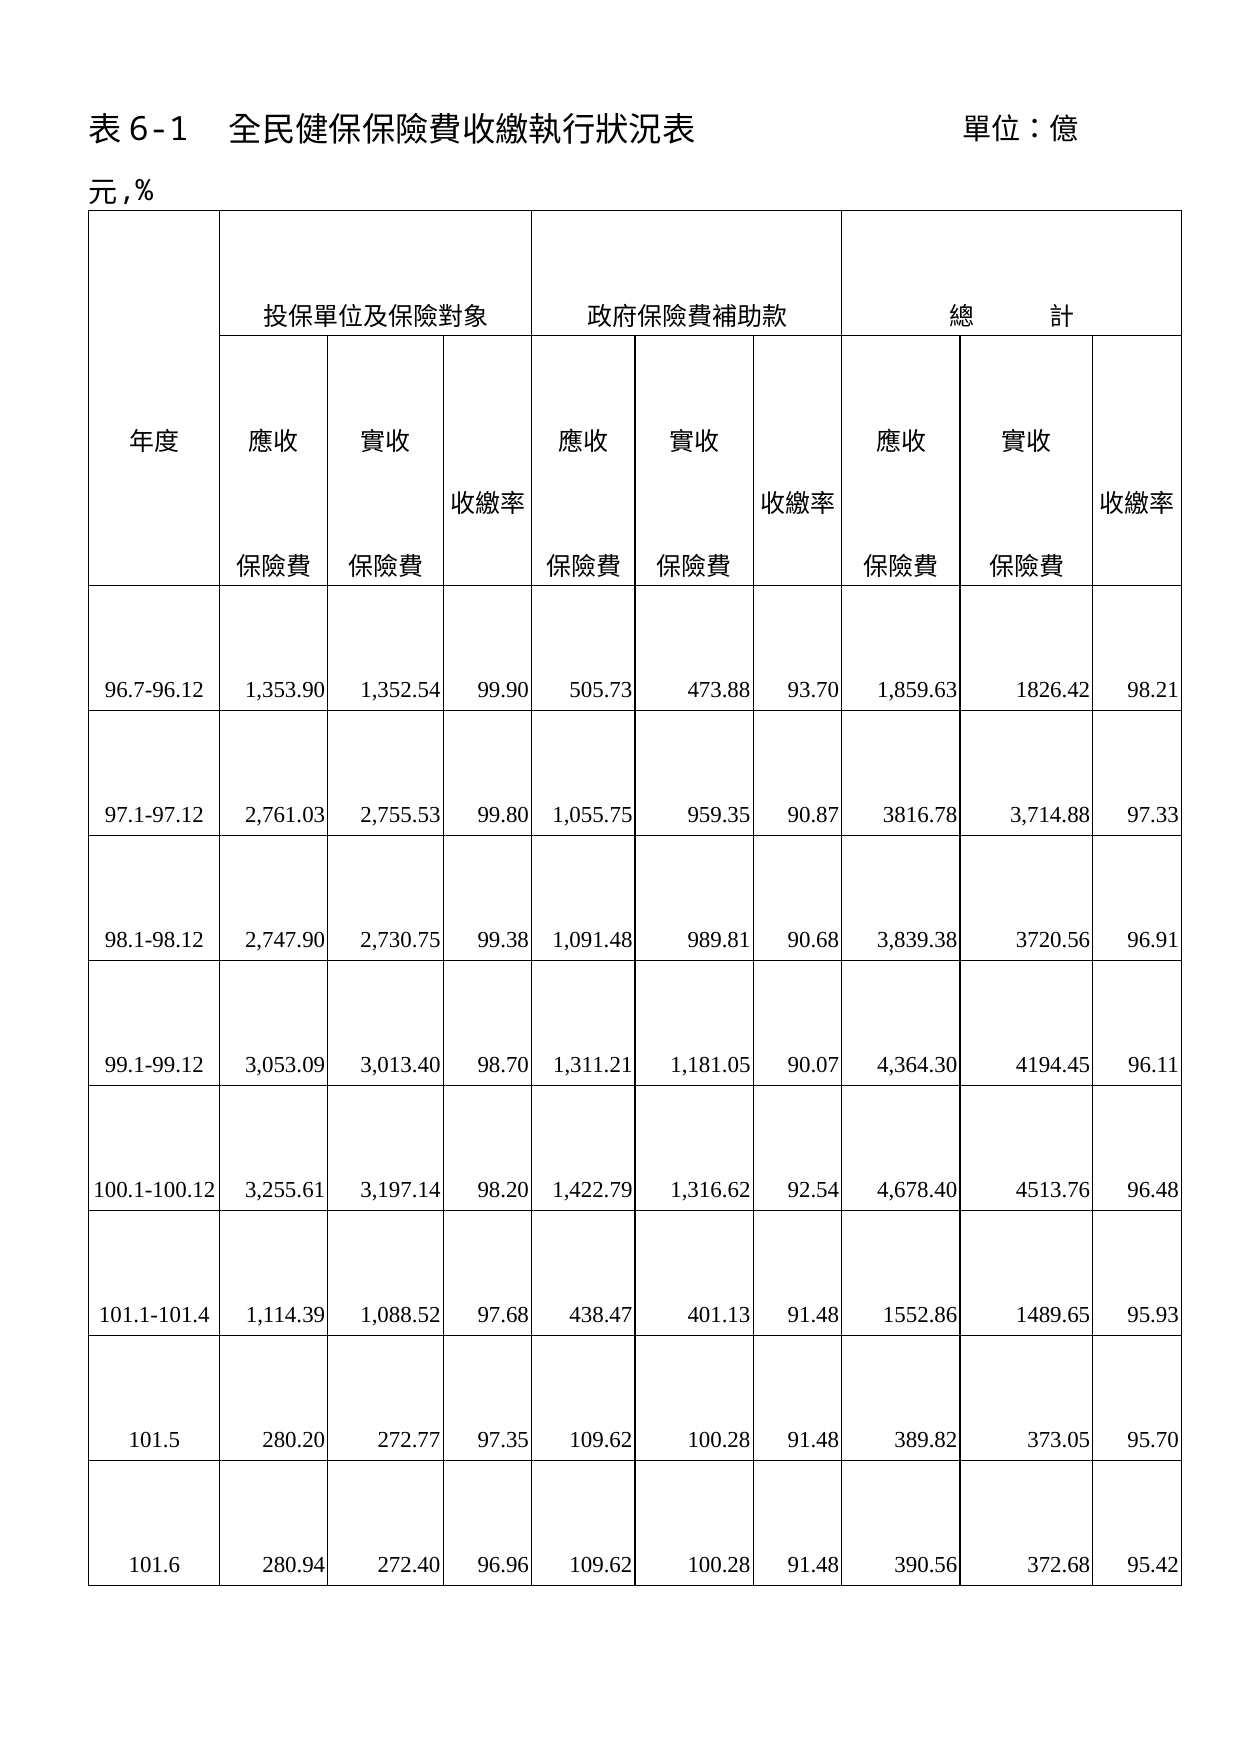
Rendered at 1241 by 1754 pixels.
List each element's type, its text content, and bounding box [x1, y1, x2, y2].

table_cell 99.80 [444, 711, 531, 835]
table_cell 保險費 [532, 460, 634, 585]
table_cell 90.87 [754, 711, 841, 835]
table_cell 96.91 [1093, 836, 1181, 960]
table_cell 1,311.21 [532, 961, 634, 1085]
table_cell 1,088.52 [328, 1211, 443, 1335]
table_cell 95.93 [1093, 1211, 1181, 1335]
table_cell 4,364.30 [842, 961, 959, 1085]
table_cell 99.90 [444, 586, 531, 710]
table_cell 4,678.40 [842, 1086, 959, 1210]
table_cell 應收 [842, 336, 959, 460]
table_cell 989.81 [636, 836, 753, 960]
table_cell 2,747.90 [220, 836, 327, 960]
table_cell 91.48 [754, 1461, 841, 1585]
table_cell 2,755.53 [328, 711, 443, 835]
table_cell 96.7-96.12 [89, 586, 219, 710]
table_cell 保險費 [842, 460, 959, 585]
table_cell 96.96 [444, 1461, 531, 1585]
table_cell 101.6 [89, 1461, 219, 1585]
table_header 總 計 [842, 211, 1181, 335]
table_cell 505.73 [532, 586, 634, 710]
table_cell 4194.45 [961, 961, 1092, 1085]
table_cell 1,859.63 [842, 586, 959, 710]
table_cell 保險費 [220, 460, 327, 585]
table_cell 1,316.62 [636, 1086, 753, 1210]
table_cell 1,055.75 [532, 711, 634, 835]
table_cell 109.62 [532, 1336, 634, 1460]
table_cell 1,422.79 [532, 1086, 634, 1210]
table_cell 99.38 [444, 836, 531, 960]
table_cell 保險費 [636, 460, 753, 585]
table_cell 373.05 [961, 1336, 1092, 1460]
table_cell 95.42 [1093, 1461, 1181, 1585]
table_cell 98.20 [444, 1086, 531, 1210]
table_cell 1489.65 [961, 1211, 1092, 1335]
table_cell 1,353.90 [220, 586, 327, 710]
table_cell 1,181.05 [636, 961, 753, 1085]
table_cell 實收 [961, 336, 1092, 460]
table_cell 109.62 [532, 1461, 634, 1585]
table_cell 96.11 [1093, 961, 1181, 1085]
table_cell 1552.86 [842, 1211, 959, 1335]
table_cell 97.68 [444, 1211, 531, 1335]
table_cell 401.13 [636, 1211, 753, 1335]
table_cell 93.70 [754, 586, 841, 710]
table_cell 98.70 [444, 961, 531, 1085]
table_cell 272.40 [328, 1461, 443, 1585]
table_cell 2,730.75 [328, 836, 443, 960]
table_cell 3,255.61 [220, 1086, 327, 1210]
table_cell 91.48 [754, 1211, 841, 1335]
table_cell 應收 [220, 336, 327, 460]
table_header 年度 [89, 211, 219, 585]
table_cell 91.48 [754, 1336, 841, 1460]
table_cell 100.1-100.12 [89, 1086, 219, 1210]
table_cell 收繳率 [1093, 336, 1181, 585]
table_cell 1,352.54 [328, 586, 443, 710]
table_cell 3,197.14 [328, 1086, 443, 1210]
table_cell 實收 [636, 336, 753, 460]
table_cell 280.94 [220, 1461, 327, 1585]
table_cell 96.48 [1093, 1086, 1181, 1210]
table_cell 保險費 [961, 460, 1092, 585]
table_cell 98.1-98.12 [89, 836, 219, 960]
table_cell 97.33 [1093, 711, 1181, 835]
table_cell 90.68 [754, 836, 841, 960]
table_cell 4513.76 [961, 1086, 1092, 1210]
table_cell 92.54 [754, 1086, 841, 1210]
table_cell 100.28 [636, 1336, 753, 1460]
table_cell 3816.78 [842, 711, 959, 835]
text 表6-1 全民健保保險費收繳執行狀況表 單位：億元,% [89, 85, 1108, 210]
table_cell 90.07 [754, 961, 841, 1085]
table_cell 95.70 [1093, 1336, 1181, 1460]
table_cell 3,839.38 [842, 836, 959, 960]
table_cell 1,114.39 [220, 1211, 327, 1335]
table_cell 實收 [328, 336, 443, 460]
table_cell 280.20 [220, 1336, 327, 1460]
table_cell 應收 [532, 336, 634, 460]
table_cell 959.35 [636, 711, 753, 835]
table_cell 100.28 [636, 1461, 753, 1585]
table_cell 473.88 [636, 586, 753, 710]
table_cell 99.1-99.12 [89, 961, 219, 1085]
table_cell 372.68 [961, 1461, 1092, 1585]
table_cell 390.56 [842, 1461, 959, 1585]
table_cell 98.21 [1093, 586, 1181, 710]
table_cell 101.5 [89, 1336, 219, 1460]
table_cell 1826.42 [961, 586, 1092, 710]
table_header 投保單位及保險對象 [220, 211, 531, 335]
table_cell 保險費 [328, 460, 443, 585]
table_cell 97.1-97.12 [89, 711, 219, 835]
table_cell 97.35 [444, 1336, 531, 1460]
table_cell 3,714.88 [961, 711, 1092, 835]
table_cell 收繳率 [444, 336, 531, 585]
table_header 政府保險費補助款 [532, 211, 841, 335]
table_cell 389.82 [842, 1336, 959, 1460]
table_cell 3,013.40 [328, 961, 443, 1085]
table_cell 438.47 [532, 1211, 634, 1335]
table_cell 3720.56 [961, 836, 1092, 960]
table_cell 3,053.09 [220, 961, 327, 1085]
table_cell 101.1-101.4 [89, 1211, 219, 1335]
table_cell 收繳率 [754, 336, 841, 585]
table_cell 2,761.03 [220, 711, 327, 835]
table_cell 1,091.48 [532, 836, 634, 960]
table_cell 272.77 [328, 1336, 443, 1460]
